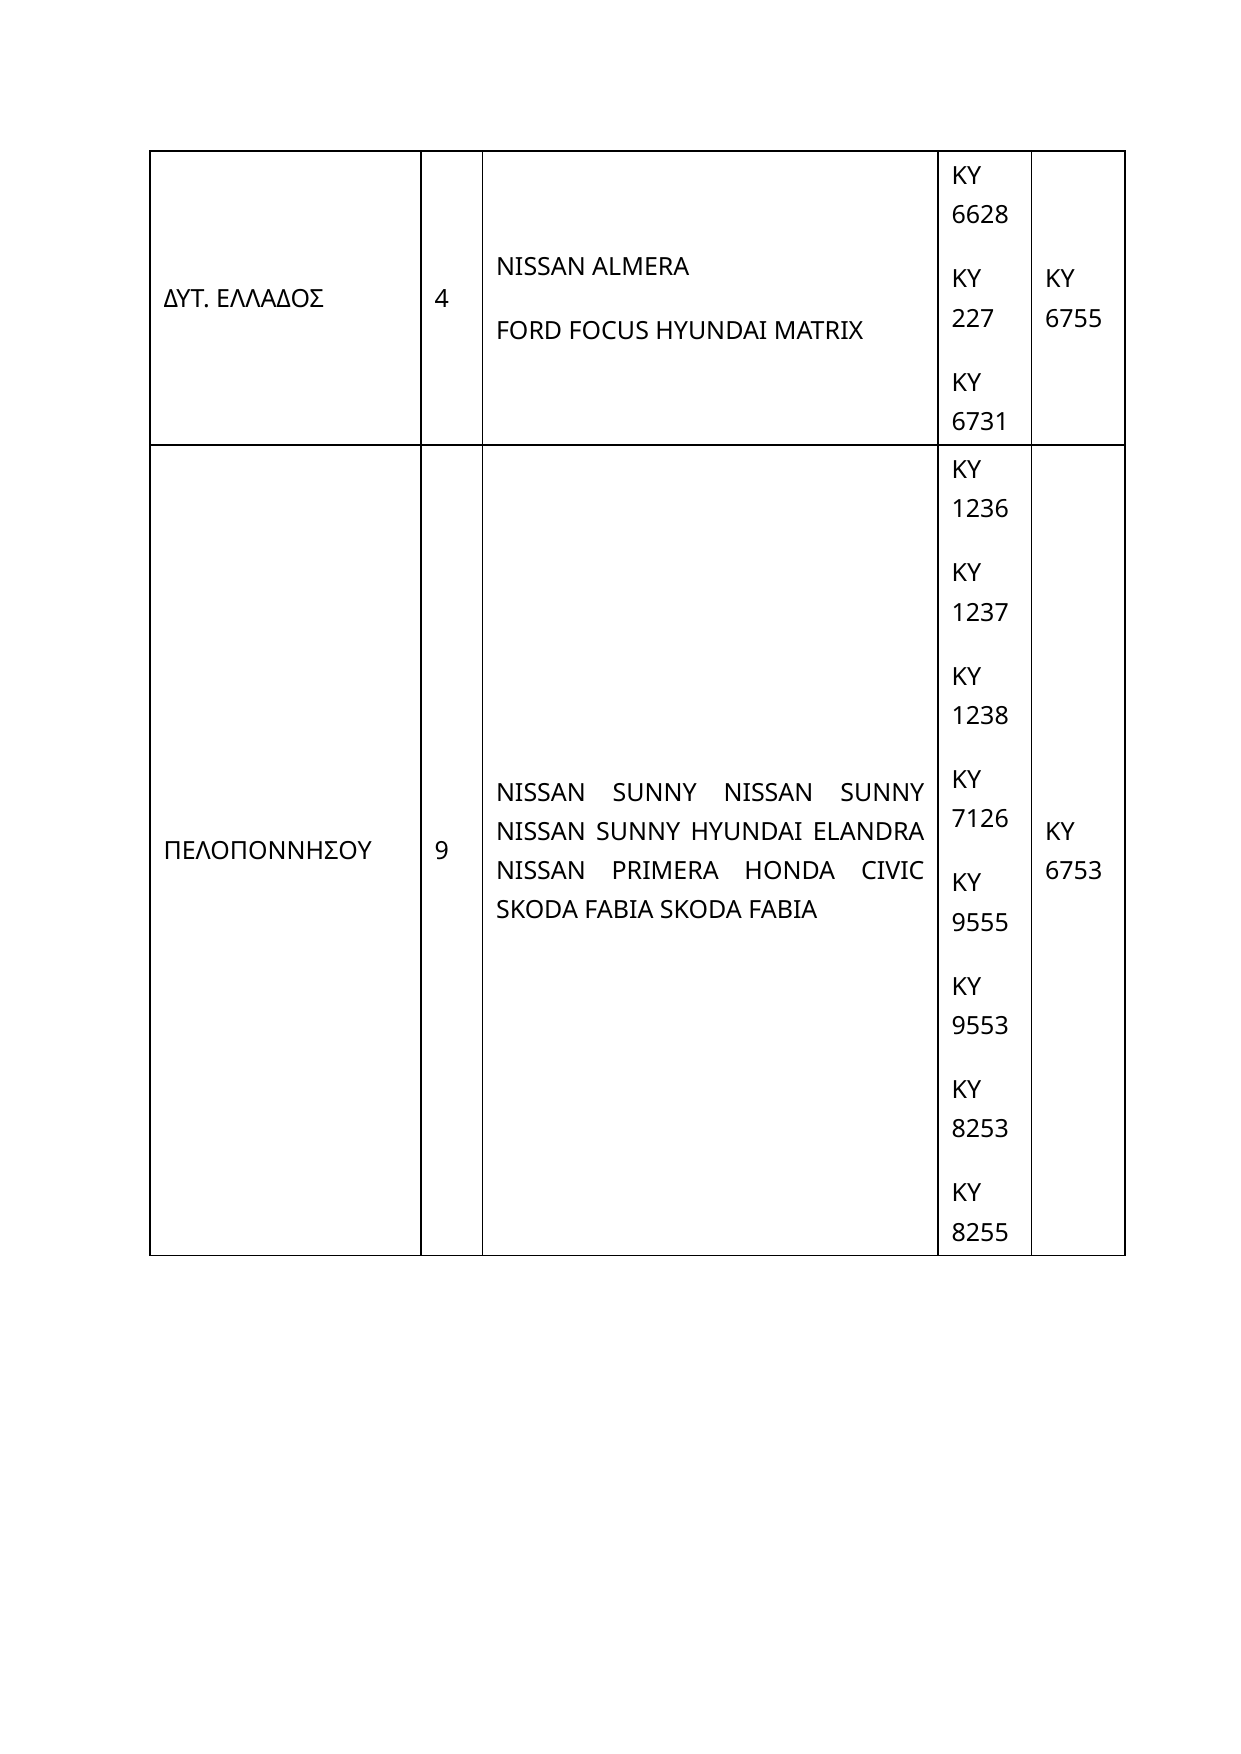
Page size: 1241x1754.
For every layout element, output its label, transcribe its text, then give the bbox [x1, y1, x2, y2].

table_cell NISSAN ALMERA FORD FOCUS HYUNDAI MATRIX [483, 152, 937, 444]
table_cell KY 6753 [1032, 446, 1124, 1254]
table_cell KY 1236 KY 1237 KY 1238 KY 7126 KY 9555 KY 9553 KY 8253 KY 8255 [939, 446, 1031, 1254]
table_cell ΔΥΤ. ΕΛΛΑΔΟΣ [151, 152, 420, 444]
table_cell 4 [422, 152, 482, 444]
table_cell ΠΕΛΟΠΟΝΝΗΣΟΥ [151, 446, 420, 1254]
table_cell NISSAN SUNNY NISSAN SUNNY NISSAN SUNNY HYUNDAI ELANDRA NISSAN PRIMERA HONDA CIVIC SKODA FABIA SKODA FABIA [483, 446, 937, 1254]
table_cell KY 6755 [1032, 152, 1124, 444]
table_cell 9 [422, 446, 482, 1254]
table_cell KY 6628 KY 227 KY 6731 [939, 152, 1031, 444]
